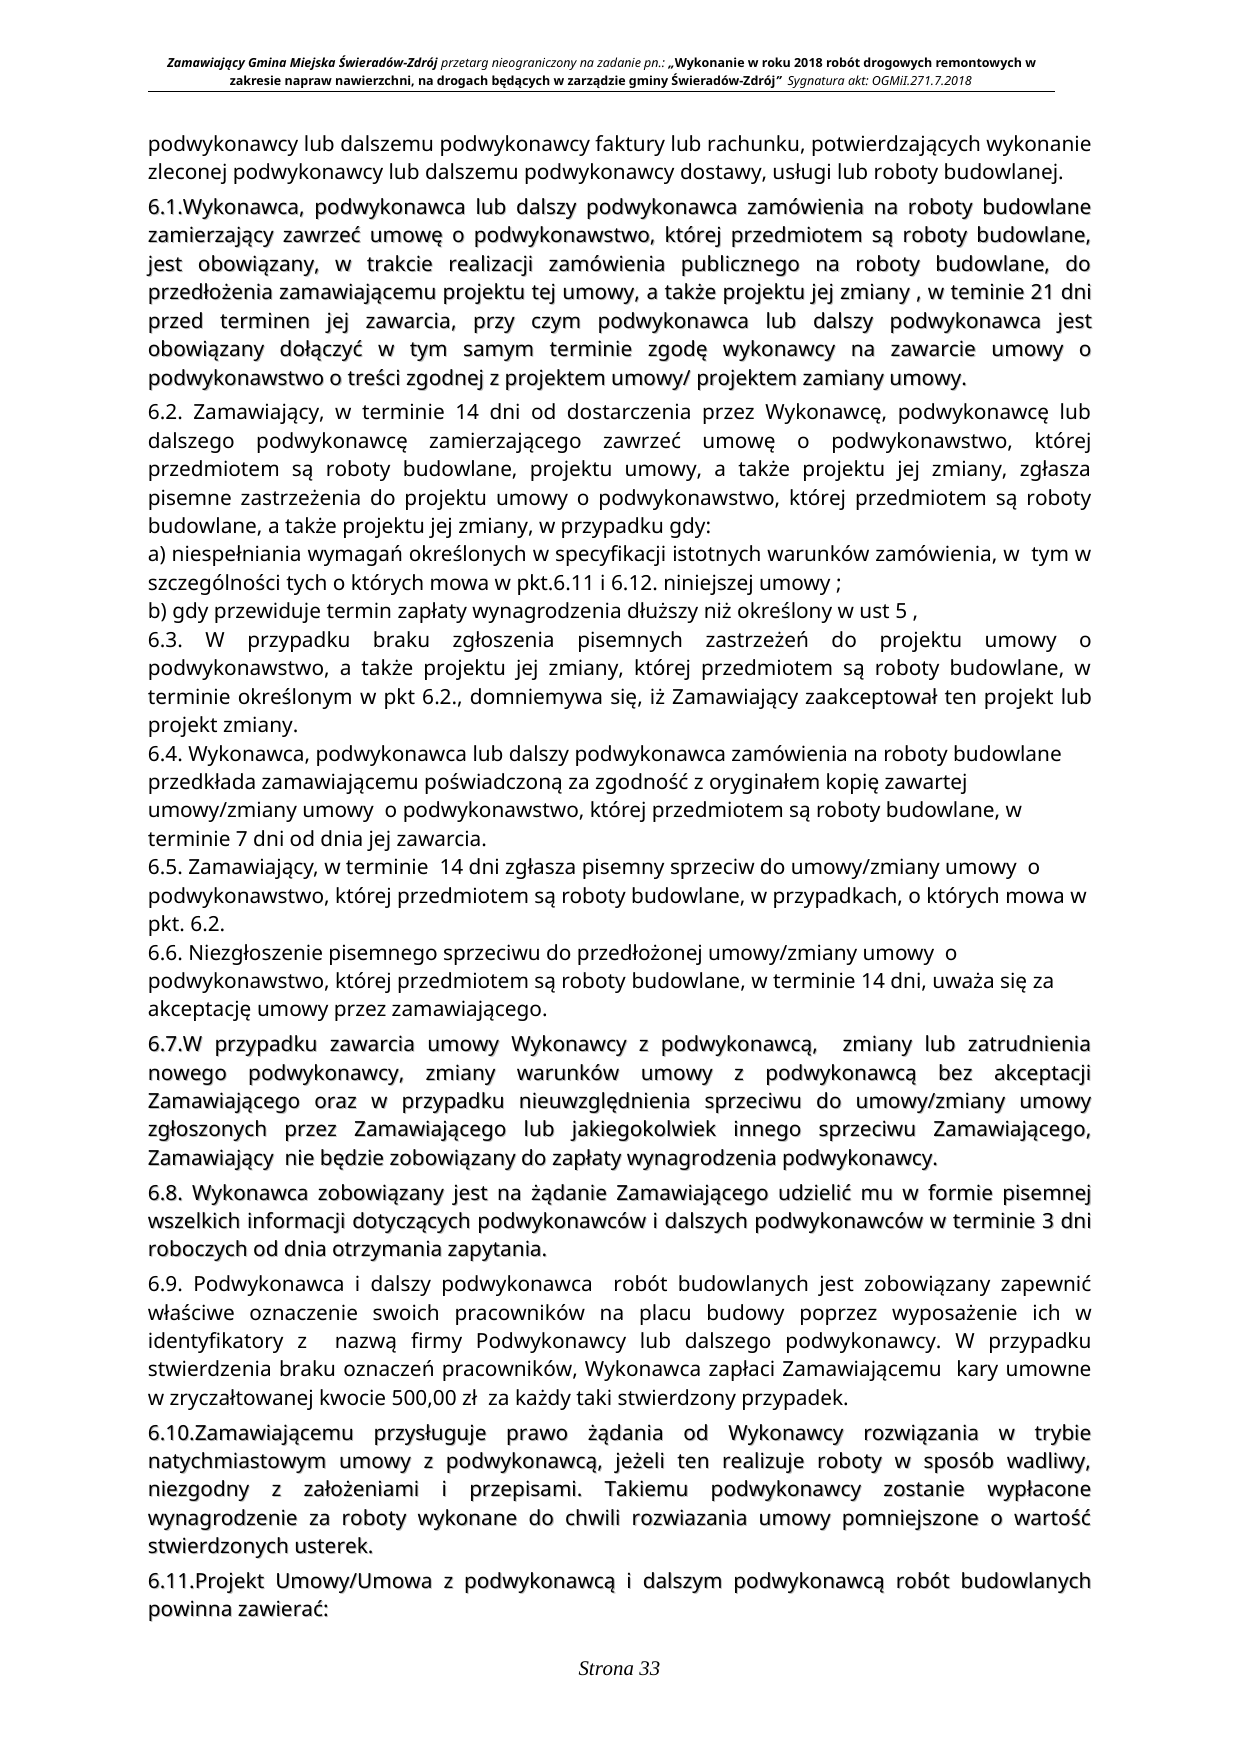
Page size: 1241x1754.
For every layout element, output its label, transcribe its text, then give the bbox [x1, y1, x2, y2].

text 6.2. Zamawiający, w terminie 14 dni od dostarczenia przez Wykonawcę, podwykonawcę lub dalszego podwykonawcę zamierzającego zawrzeć umowę o podwykonawstwo, której przedmiotem są roboty budowlane, projektu umowy, a także projektu jej zmiany, zgłasza pisemne zastrzeżenia do projektu umowy o podwykonawstwo, której przedmiotem są roboty budowlane, a także projektu jej zmiany, w przypadku gdy: [148, 397, 1092, 539]
text 6.1.Wykonawca, podwykonawca lub dalszy podwykonawca zamówienia na roboty budowlane zamierzający zawrzeć umowę o podwykonawstwo, której przedmiotem są roboty budowlane, jest obowiązany, w trakcie realizacji zamówienia publicznego na roboty budowlane, do przedłożenia zamawiającemu projektu tej umowy, a także projektu jej zmiany , w teminie 21 dni przed terminen jej zawarcia, przy czym podwykonawca lub dalszy podwykonawca jest obowiązany dołączyć w tym samym terminie zgodę wykonawcy na zawarcie umowy o podwykonawstwo o treści zgodnej z projektem umowy/ projektem zamiany umowy. [148, 192, 1092, 391]
text b) gdy przewiduje termin zapłaty wynagrodzenia dłuższy niż określony w ust 5 , [148, 596, 1092, 625]
text 6.9. Podwykonawca i dalszy podwykonawca robót budowlanych jest zobowiązany zapewnić właściwe oznaczenie swoich pracowników na placu budowy poprzez wyposażenie ich w identyfikatory z nazwą firmy Podwykonawcy lub dalszego podwykonawcy. W przypadku stwierdzenia braku oznaczeń pracowników, Wykonawca zapłaci Zamawiającemu kary umowne w zryczałtowanej kwocie 500,00 zł za każdy taki stwierdzony przypadek. [148, 1269, 1092, 1411]
text 6.11.Projekt Umowy/Umowa z podwykonawcą i dalszym podwykonawcą robót budowlanych powinna zawierać: [148, 1566, 1092, 1623]
text 6.3. W przypadku braku zgłoszenia pisemnych zastrzeżeń do projektu umowy o podwykonawstwo, a także projektu jej zmiany, której przedmiotem są roboty budowlane, w terminie określonym w pkt 6.2., domniemywa się, iż Zamawiający zaakceptował ten projekt lub projekt zmiany. [148, 625, 1092, 739]
text 6.4. Wykonawca, podwykonawca lub dalszy podwykonawca zamówienia na roboty budowlane przedkłada zamawiającemu poświadczoną za zgodność z oryginałem kopię zawartej umowy/zmiany umowy o podwykonawstwo, której przedmiotem są roboty budowlane, w terminie 7 dni od dnia jej zawarcia. [148, 739, 1092, 852]
text 6.7.W przypadku zawarcia umowy Wykonawcy z podwykonawcą, zmiany lub zatrudnienia nowego podwykonawcy, zmiany warunków umowy z podwykonawcą bez akceptacji Zamawiającego oraz w przypadku nieuwzględnienia sprzeciwu do umowy/zmiany umowy zgłoszonych przez Zamawiającego lub jakiegokolwiek innego sprzeciwu Zamawiającego, Zamawiający nie będzie zobowiązany do zapłaty wynagrodzenia podwykonawcy. [148, 1029, 1092, 1171]
text 6.8. Wykonawca zobowiązany jest na żądanie Zamawiającego udzielić mu w formie pisemnej wszelkich informacji dotyczących podwykonawców i dalszych podwykonawców w terminie 3 dni roboczych od dnia otrzymania zapytania. [148, 1178, 1092, 1263]
text 6.5. Zamawiający, w terminie 14 dni zgłasza pisemny sprzeciw do umowy/zmiany umowy o podwykonawstwo, której przedmiotem są roboty budowlane, w przypadkach, o których mowa w pkt. 6.2. [148, 852, 1092, 938]
text podwykonawcy lub dalszemu podwykonawcy faktury lub rachunku, potwierdzających wykonanie zleconej podwykonawcy lub dalszemu podwykonawcy dostawy, usługi lub roboty budowlanej. [148, 129, 1092, 186]
text a) niespełniania wymagań określonych w specyfikacji istotnych warunków zamówienia, w tym w szczególności tych o których mowa w pkt.6.11 i 6.12. niniejszej umowy ; [148, 539, 1092, 596]
text 6.6. Niezgłoszenie pisemnego sprzeciwu do przedłożonej umowy/zmiany umowy o podwykonawstwo, której przedmiotem są roboty budowlane, w terminie 14 dni, uważa się za akceptację umowy przez zamawiającego. [148, 938, 1092, 1023]
text 6.10.Zamawiającemu przysługuje prawo żądania od Wykonawcy rozwiązania w trybie natychmiastowym umowy z podwykonawcą, jeżeli ten realizuje roboty w sposób wadliwy, niezgodny z założeniami i przepisami. Takiemu podwykonawcy zostanie wypłacone wynagrodzenie za roboty wykonane do chwili rozwiazania umowy pomniejszone o wartość stwierdzonych usterek. [148, 1418, 1092, 1560]
